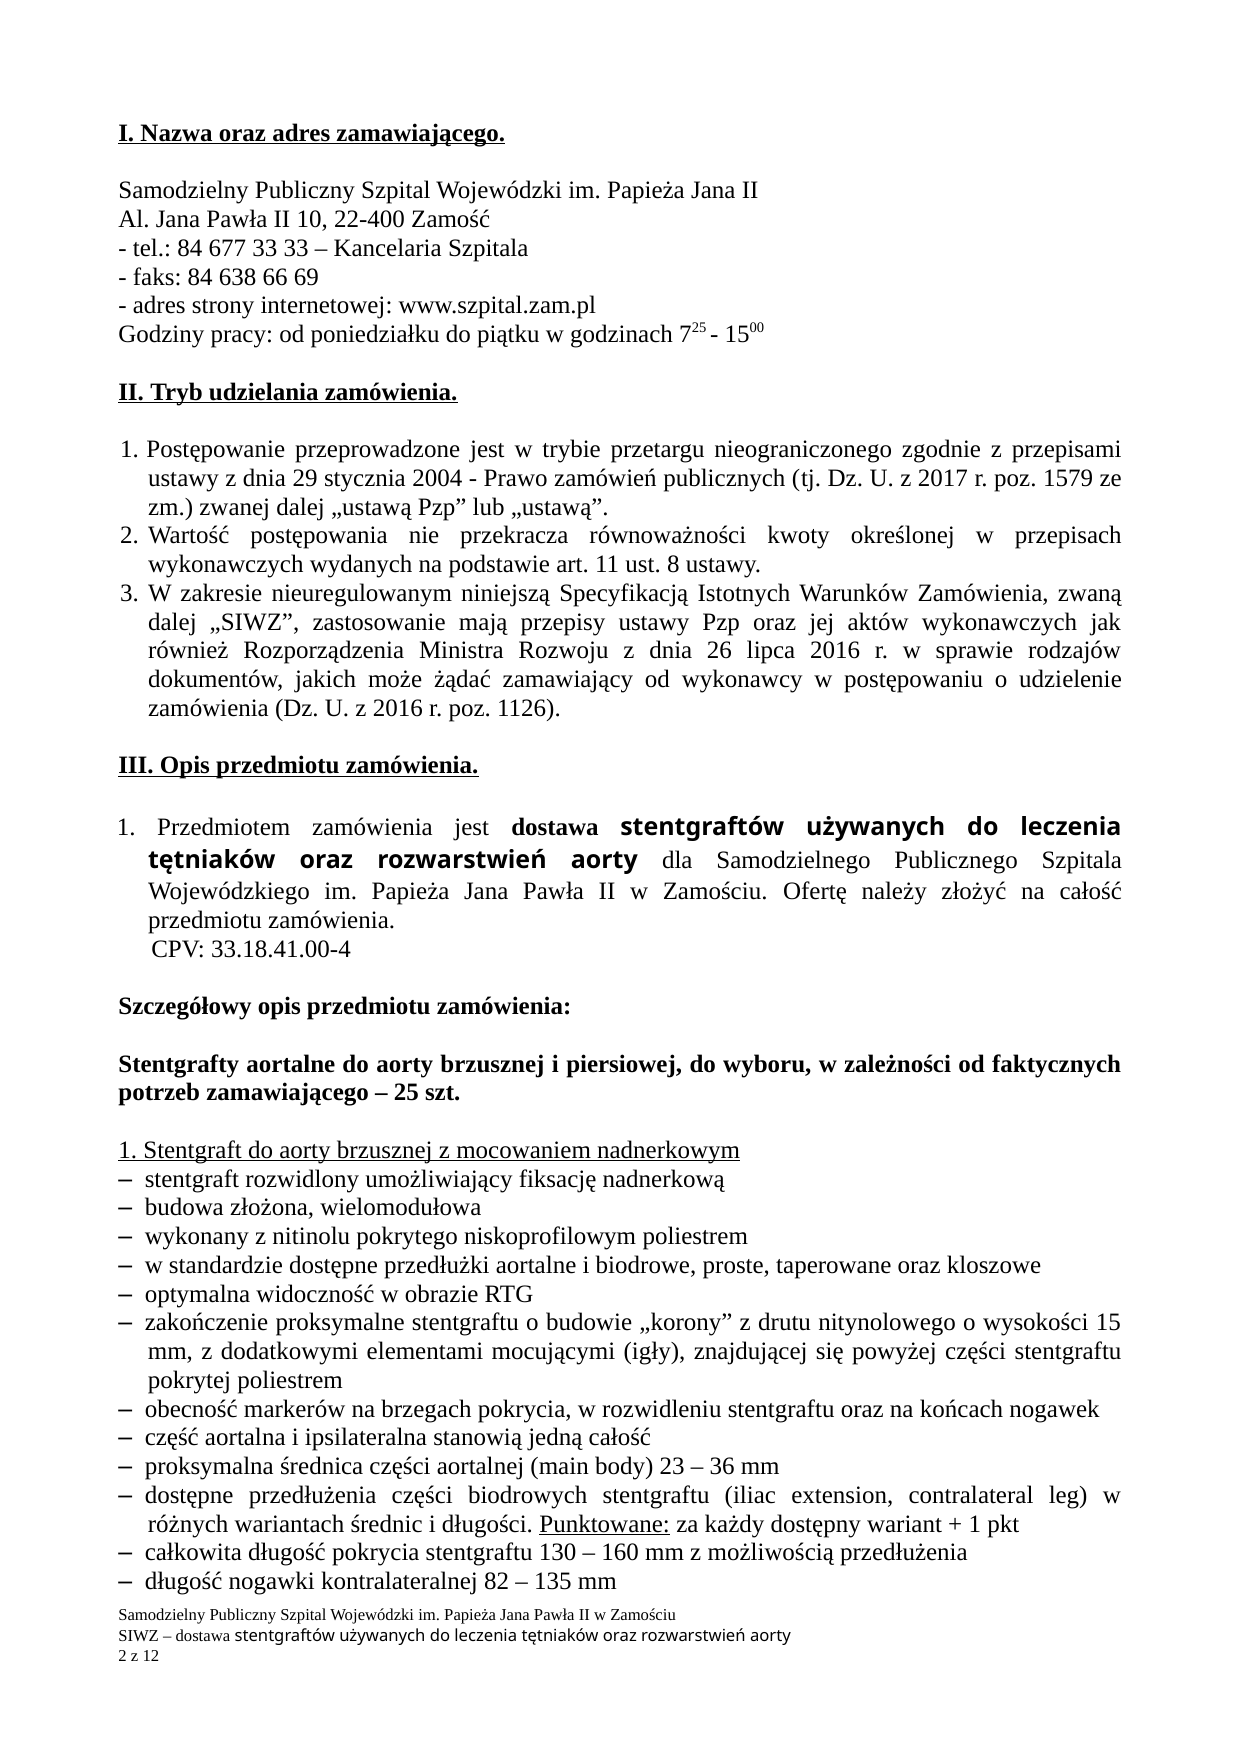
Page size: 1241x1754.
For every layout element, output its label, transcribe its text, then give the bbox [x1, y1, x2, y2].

text Stentgrafty aortalne do aorty brzusznej i piersiowej, do wyboru, w zależności od faktycznych potrzeb zamawiającego – 25 szt. [118, 1049, 1122, 1106]
list optymalna widoczność w obrazie RTG [118, 1279, 1122, 1307]
list W zakresie nieuregulowanym niniejszą Specyfikacją Istotnych Warunków Zamówienia, zwaną dalej „SIWZ”, zastosowanie mają przepisy ustawy Pzp oraz jej aktów wykonawczych jak również Rozporządzenia Ministra Rozwoju z dnia 26 lipca 2016 r. w sprawie rodzajów dokumentów, jakich może żądać zamawiający od wykonawcy w postępowaniu o udzielenie zamówienia (Dz. U. z 2016 r. poz. 1126). [120, 578, 1122, 722]
text - tel.: 84 677 33 33 – Kancelaria Szpitala [118, 233, 1122, 262]
text - adres strony internetowej: www.szpital.zam.pl [118, 291, 1122, 319]
list długość nogawki kontralateralnej 82 – 135 mm [118, 1566, 1122, 1595]
list Postępowanie przeprowadzone jest w trybie przetargu nieograniczonego zgodnie z przepisami ustawy z dnia 29 stycznia 2004 - Prawo zamówień publicznych (tj. Dz. U. z 2017 r. poz. 1579 ze zm.) zwanej dalej „ustawą Pzp” lub „ustawą”. [120, 434, 1122, 521]
text III. Opis przedmiotu zamówienia. [118, 751, 1122, 779]
list budowa złożona, wielomodułowa [118, 1192, 1122, 1221]
list wykonany z nitinolu pokrytego niskoprofilowym poliestrem [118, 1221, 1122, 1250]
list obecność markerów na brzegach pokrycia, w rozwidleniu stentgraftu oraz na końcach nogawek [118, 1394, 1122, 1422]
text Godziny pracy: od poniedziałku do piątku w godzinach 725 - 1500 [118, 319, 1122, 348]
text I. Nazwa oraz adres zamawiającego. [118, 118, 1122, 147]
list całkowita długość pokrycia stentgraftu 130 – 160 mm z możliwością przedłużenia [118, 1537, 1122, 1566]
text CPV: 33.18.41.00-4 [120, 934, 1122, 962]
list stentgraft rozwidlony umożliwiający fiksację nadnerkową [118, 1164, 1122, 1192]
text 1. Przedmiotem zamówienia jest dostawa stentgraftów używanych do leczenia tętniaków oraz rozwarstwień aorty dla Samodzielnego Publicznego Szpitala Wojewódzkiego im. Papieża Jana Pawła II w Zamościu. Ofertę należy złożyć na całość przedmiotu zamówienia. [117, 808, 1122, 934]
text Al. Jana Pawła II 10, 22-400 Zamość [118, 204, 1122, 233]
list dostępne przedłużenia części biodrowych stentgraftu (iliac extension, contralateral leg) w różnych wariantach średnic i długości. Punktowane: za każdy dostępny wariant + 1 pkt [118, 1480, 1122, 1537]
text Szczegółowy opis przedmiotu zamówienia: [118, 991, 1122, 1020]
text Samodzielny Publiczny Szpital Wojewódzki im. Papieża Jana II [118, 176, 1122, 204]
text 1. Stentgraft do aorty brzusznej z mocowaniem nadnerkowym [118, 1135, 1122, 1164]
list Wartość postępowania nie przekracza równoważności kwoty określonej w przepisach wykonawczych wydanych na podstawie art. 11 ust. 8 ustawy. [120, 521, 1122, 578]
text II. Tryb udzielania zamówienia. [118, 377, 1122, 406]
list w standardzie dostępne przedłużki aortalne i biodrowe, proste, taperowane oraz kloszowe [118, 1250, 1122, 1279]
list proksymalna średnica części aortalnej (main body) 23 – 36 mm [118, 1451, 1122, 1480]
list zakończenie proksymalne stentgraftu o budowie „korony” z drutu nitynolowego o wysokości 15 mm, z dodatkowymi elementami mocującymi (igły), znajdującej się powyżej części stentgraftu pokrytej poliestrem [118, 1307, 1122, 1394]
list część aortalna i ipsilateralna stanowią jedną całość [118, 1422, 1122, 1451]
text - faks: 84 638 66 69 [118, 262, 1122, 291]
